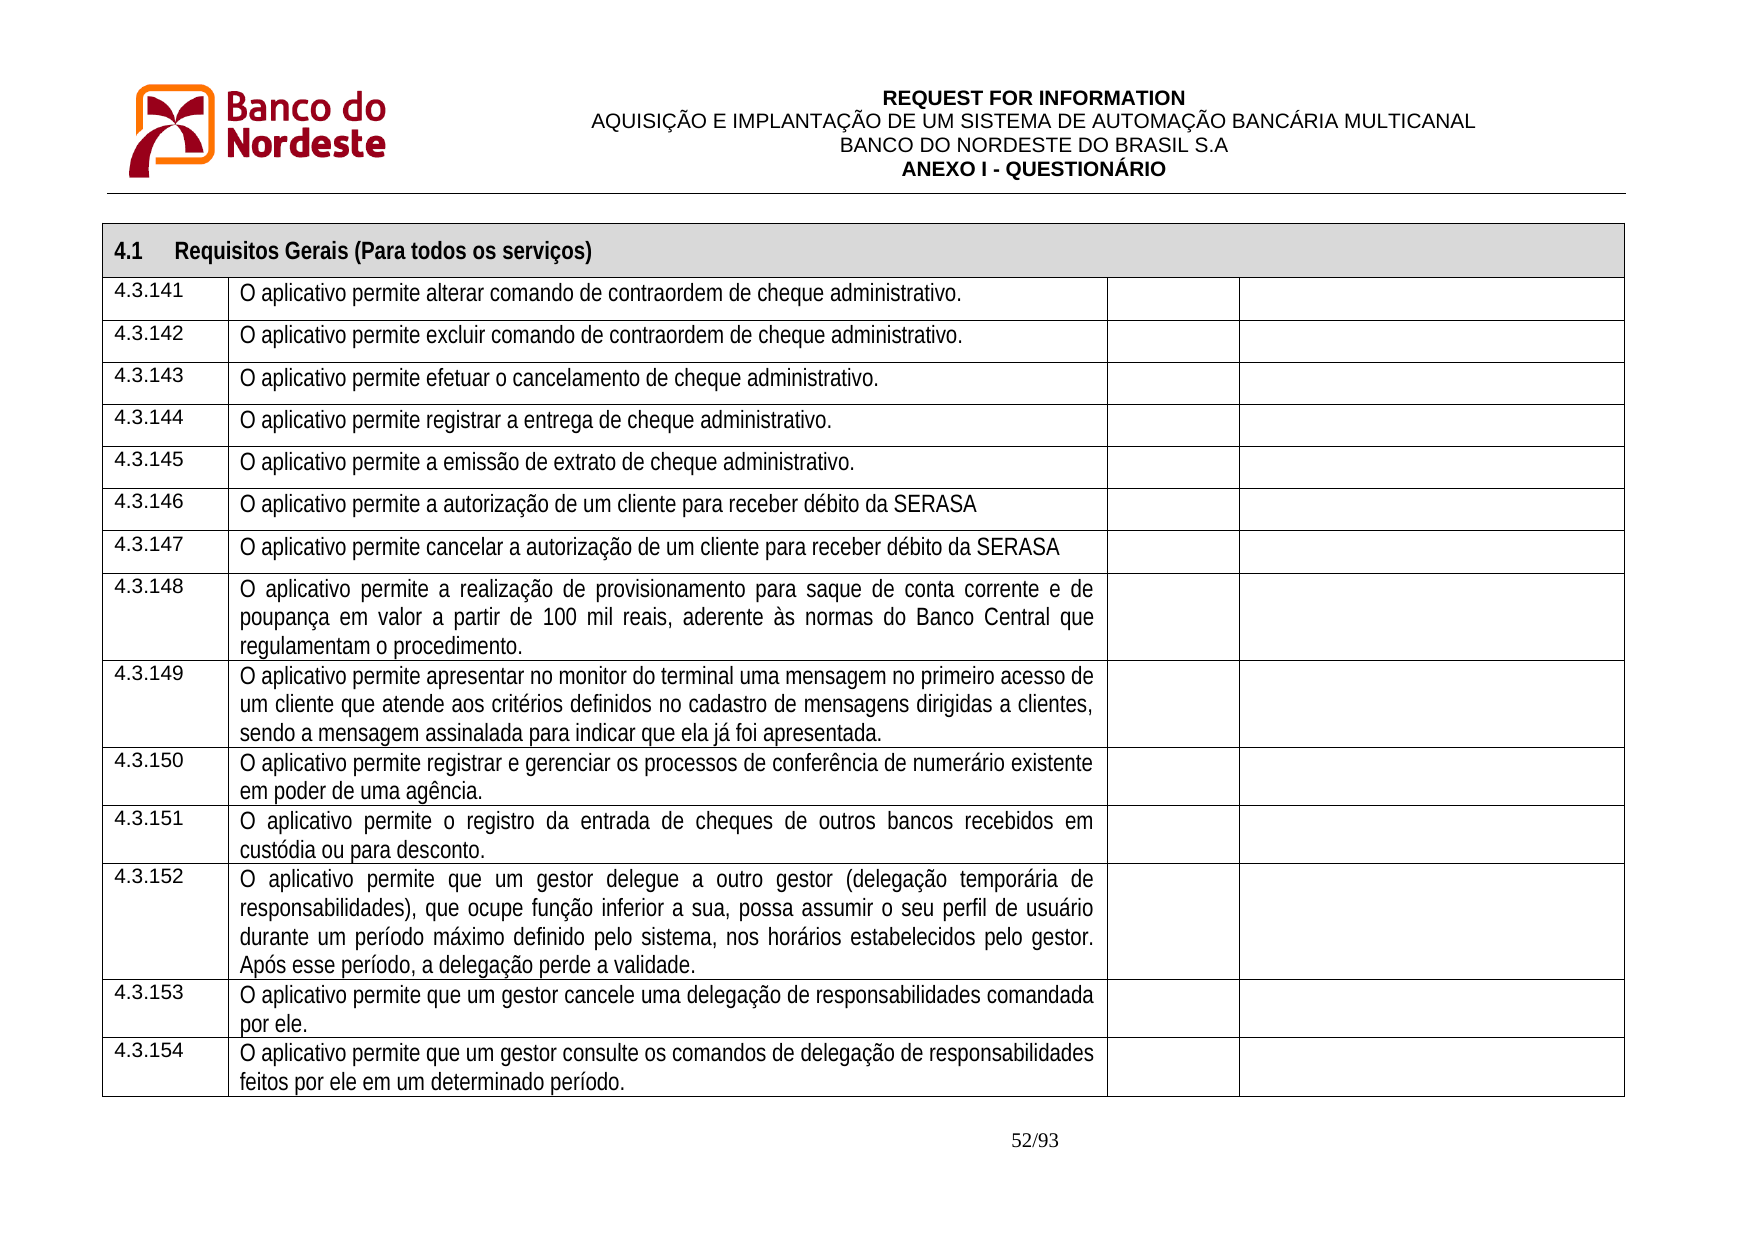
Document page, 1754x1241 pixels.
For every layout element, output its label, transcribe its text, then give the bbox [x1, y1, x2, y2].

table_cell [1240, 278, 1624, 319]
table_cell [1240, 1038, 1624, 1096]
table_cell [1240, 489, 1624, 530]
table_cell O aplicativo permite a realização de provisionamento para saque de conta corrente e de poupança em valor a partir de 100 mil reais, aderente às normas do Banco Central que regulamentam o procedimento. [229, 574, 1107, 659]
table_cell [1240, 806, 1624, 863]
table_cell [103, 574, 228, 659]
table_cell [103, 748, 228, 805]
table_cell [1108, 864, 1239, 979]
table_cell [1240, 574, 1624, 659]
table_cell [1240, 321, 1624, 362]
table_cell [103, 661, 228, 747]
table_cell [1240, 661, 1624, 747]
table_cell O aplicativo permite alterar comando de contraordem de cheque administrativo. [229, 278, 1107, 319]
table_cell [103, 363, 228, 404]
table_cell [1108, 363, 1239, 404]
table_cell [1108, 661, 1239, 747]
table_cell [103, 806, 228, 863]
table_cell [1240, 447, 1624, 488]
table_header Requisitos Gerais (Para todos os serviços) [103, 224, 1624, 277]
table_cell O aplicativo permite efetuar o cancelamento de cheque administrativo. [229, 363, 1107, 404]
table_cell [103, 980, 228, 1037]
table_cell [1108, 748, 1239, 805]
table_cell [103, 489, 228, 530]
table_cell O aplicativo permite o registro da entrada de cheques de outros bancos recebidos em custódia ou para desconto. [229, 806, 1107, 863]
table_cell O aplicativo permite excluir comando de contraordem de cheque administrativo. [229, 321, 1107, 362]
table_cell [1240, 531, 1624, 573]
table_cell [1240, 864, 1624, 979]
table_cell O aplicativo permite que um gestor consulte os comandos de delegação de responsabilidades feitos por ele em um determinado período. [229, 1038, 1107, 1096]
table_cell [1240, 980, 1624, 1037]
table_cell [1108, 405, 1239, 446]
table_cell [1108, 447, 1239, 488]
table_cell O aplicativo permite a autorização de um cliente para receber débito da SERASA [229, 489, 1107, 530]
table_cell [1240, 405, 1624, 446]
table_cell [103, 278, 228, 319]
table_cell [1108, 489, 1239, 530]
table_cell [103, 321, 228, 362]
table_cell O aplicativo permite registrar e gerenciar os processos de conferência de numerário existente em poder de uma agência. [229, 748, 1107, 805]
table_cell [103, 531, 228, 573]
table_cell O aplicativo permite a emissão de extrato de cheque administrativo. [229, 447, 1107, 488]
table_cell [1108, 1038, 1239, 1096]
table_cell [103, 864, 228, 979]
table_cell [1108, 278, 1239, 319]
table_cell [1108, 980, 1239, 1037]
table_cell [1240, 363, 1624, 404]
table_cell [1108, 806, 1239, 863]
table_cell O aplicativo permite apresentar no monitor do terminal uma mensagem no primeiro acesso de um cliente que atende aos critérios definidos no cadastro de mensagens dirigidas a clientes, sendo a mensagem assinalada para indicar que ela já foi apresentada. [229, 661, 1107, 747]
table_cell [1108, 321, 1239, 362]
table_cell [1108, 531, 1239, 573]
table_cell O aplicativo permite que um gestor delegue a outro gestor (delegação temporária de responsabilidades), que ocupe função inferior a sua, possa assumir o seu perfil de usuário durante um período máximo definido pelo sistema, nos horários estabelecidos pelo gestor. Após esse período, a delegação perde a validade. [229, 864, 1107, 979]
table_cell [103, 447, 228, 488]
table_cell O aplicativo permite cancelar a autorização de um cliente para receber débito da SERASA [229, 531, 1107, 573]
table_cell [103, 405, 228, 446]
table_cell O aplicativo permite que um gestor cancele uma delegação de responsabilidades comandada por ele. [229, 980, 1107, 1037]
table_cell [1240, 748, 1624, 805]
table_cell [1108, 574, 1239, 659]
table_cell [103, 1038, 228, 1096]
table_cell O aplicativo permite registrar a entrega de cheque administrativo. [229, 405, 1107, 446]
